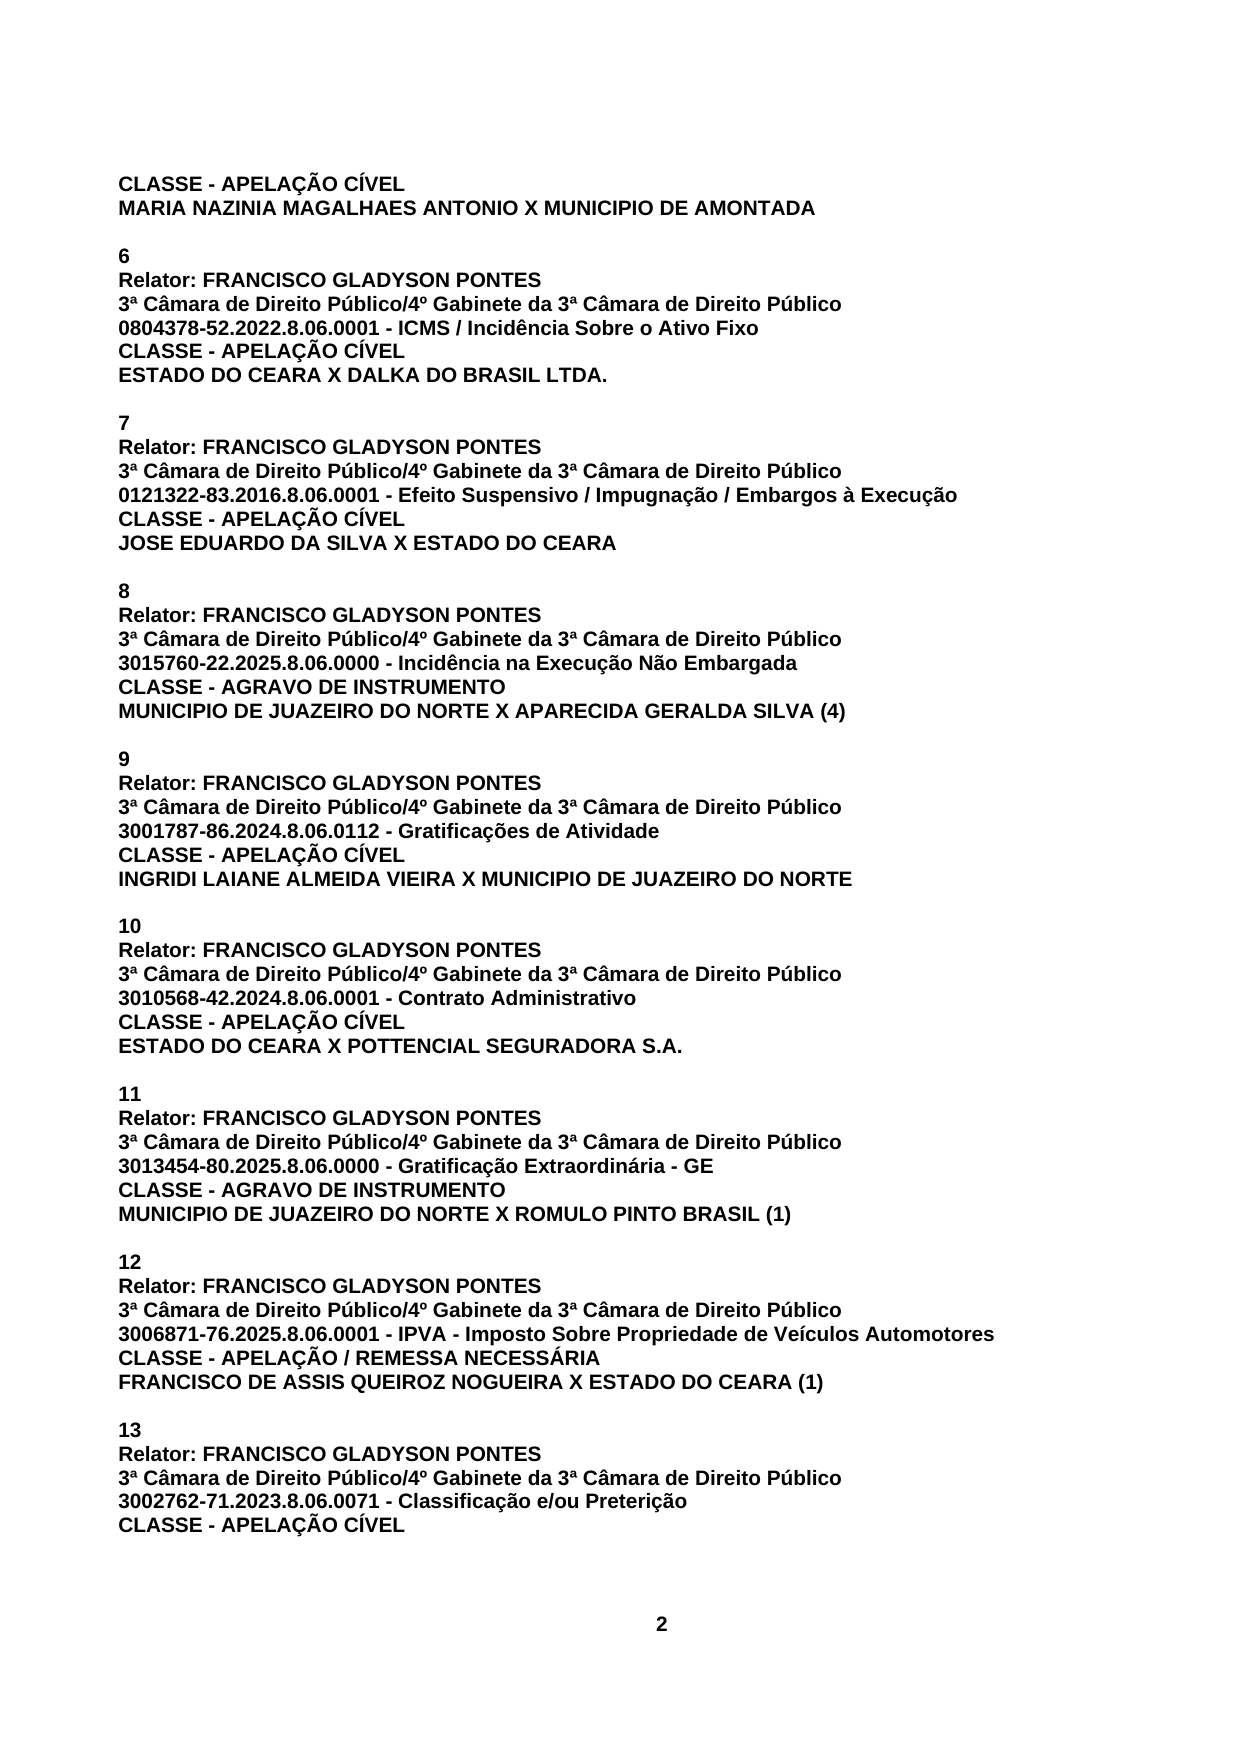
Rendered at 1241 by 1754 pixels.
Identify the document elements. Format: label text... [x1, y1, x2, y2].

text JOSE EDUARDO DA SILVA X ESTADO DO CEARA [118, 531, 1122, 555]
text 12 [118, 1250, 1122, 1274]
text 3001787-86.2024.8.06.0112 - Gratificações de Atividade [118, 818, 1122, 842]
text 0121322-83.2016.8.06.0001 - Efeito Suspensivo / Impugnação / Embargos à Execução [118, 483, 1122, 507]
text CLASSE - APELAÇÃO CÍVEL [118, 339, 1122, 363]
text 3ª Câmara de Direito Público/4º Gabinete da 3ª Câmara de Direito Público [118, 1130, 1122, 1154]
text 3ª Câmara de Direito Público/4º Gabinete da 3ª Câmara de Direito Público [118, 1465, 1122, 1489]
text ESTADO DO CEARA X POTTENCIAL SEGURADORA S.A. [118, 1034, 1122, 1058]
text CLASSE - APELAÇÃO CÍVEL [118, 507, 1122, 531]
text Relator: FRANCISCO GLADYSON PONTES [118, 938, 1122, 962]
text 3002762-71.2023.8.06.0071 - Classificação e/ou Preterição [118, 1489, 1122, 1513]
text ESTADO DO CEARA X DALKA DO BRASIL LTDA. [118, 363, 1122, 387]
text Relator: FRANCISCO GLADYSON PONTES [118, 1106, 1122, 1130]
text 3ª Câmara de Direito Público/4º Gabinete da 3ª Câmara de Direito Público [118, 627, 1122, 651]
text 3ª Câmara de Direito Público/4º Gabinete da 3ª Câmara de Direito Público [118, 962, 1122, 986]
text CLASSE - APELAÇÃO CÍVEL [118, 1513, 1122, 1537]
text 8 [118, 579, 1122, 603]
text Relator: FRANCISCO GLADYSON PONTES [118, 603, 1122, 627]
text 3006871-76.2025.8.06.0001 - IPVA - Imposto Sobre Propriedade de Veículos Automotores [118, 1322, 1122, 1346]
text 6 [118, 243, 1122, 267]
text CLASSE - AGRAVO DE INSTRUMENTO [118, 675, 1122, 699]
text MARIA NAZINIA MAGALHAES ANTONIO X MUNICIPIO DE AMONTADA [118, 196, 1122, 219]
text MUNICIPIO DE JUAZEIRO DO NORTE X APARECIDA GERALDA SILVA (4) [118, 699, 1122, 723]
text INGRIDI LAIANE ALMEIDA VIEIRA X MUNICIPIO DE JUAZEIRO DO NORTE [118, 866, 1122, 890]
text 3010568-42.2024.8.06.0001 - Contrato Administrativo [118, 986, 1122, 1010]
text Relator: FRANCISCO GLADYSON PONTES [118, 1274, 1122, 1298]
text 10 [118, 914, 1122, 938]
text 13 [118, 1417, 1122, 1441]
text 11 [118, 1082, 1122, 1106]
text 3ª Câmara de Direito Público/4º Gabinete da 3ª Câmara de Direito Público [118, 459, 1122, 483]
text 9 [118, 747, 1122, 771]
text 3013454-80.2025.8.06.0000 - Gratificação Extraordinária - GE [118, 1154, 1122, 1178]
text FRANCISCO DE ASSIS QUEIROZ NOGUEIRA X ESTADO DO CEARA (1) [118, 1369, 1122, 1393]
text MUNICIPIO DE JUAZEIRO DO NORTE X ROMULO PINTO BRASIL (1) [118, 1202, 1122, 1226]
text CLASSE - AGRAVO DE INSTRUMENTO [118, 1178, 1122, 1202]
text CLASSE - APELAÇÃO CÍVEL [118, 172, 1122, 196]
text 3ª Câmara de Direito Público/4º Gabinete da 3ª Câmara de Direito Público [118, 291, 1122, 315]
text 7 [118, 411, 1122, 435]
text Relator: FRANCISCO GLADYSON PONTES [118, 771, 1122, 794]
text Relator: FRANCISCO GLADYSON PONTES [118, 1441, 1122, 1465]
text Relator: FRANCISCO GLADYSON PONTES [118, 267, 1122, 291]
text 3015760-22.2025.8.06.0000 - Incidência na Execução Não Embargada [118, 651, 1122, 675]
text CLASSE - APELAÇÃO / REMESSA NECESSÁRIA [118, 1346, 1122, 1369]
text CLASSE - APELAÇÃO CÍVEL [118, 1010, 1122, 1034]
text 3ª Câmara de Direito Público/4º Gabinete da 3ª Câmara de Direito Público [118, 794, 1122, 818]
text 3ª Câmara de Direito Público/4º Gabinete da 3ª Câmara de Direito Público [118, 1298, 1122, 1322]
text Relator: FRANCISCO GLADYSON PONTES [118, 435, 1122, 459]
text CLASSE - APELAÇÃO CÍVEL [118, 842, 1122, 866]
text 0804378-52.2022.8.06.0001 - ICMS / Incidência Sobre o Ativo Fixo [118, 315, 1122, 339]
